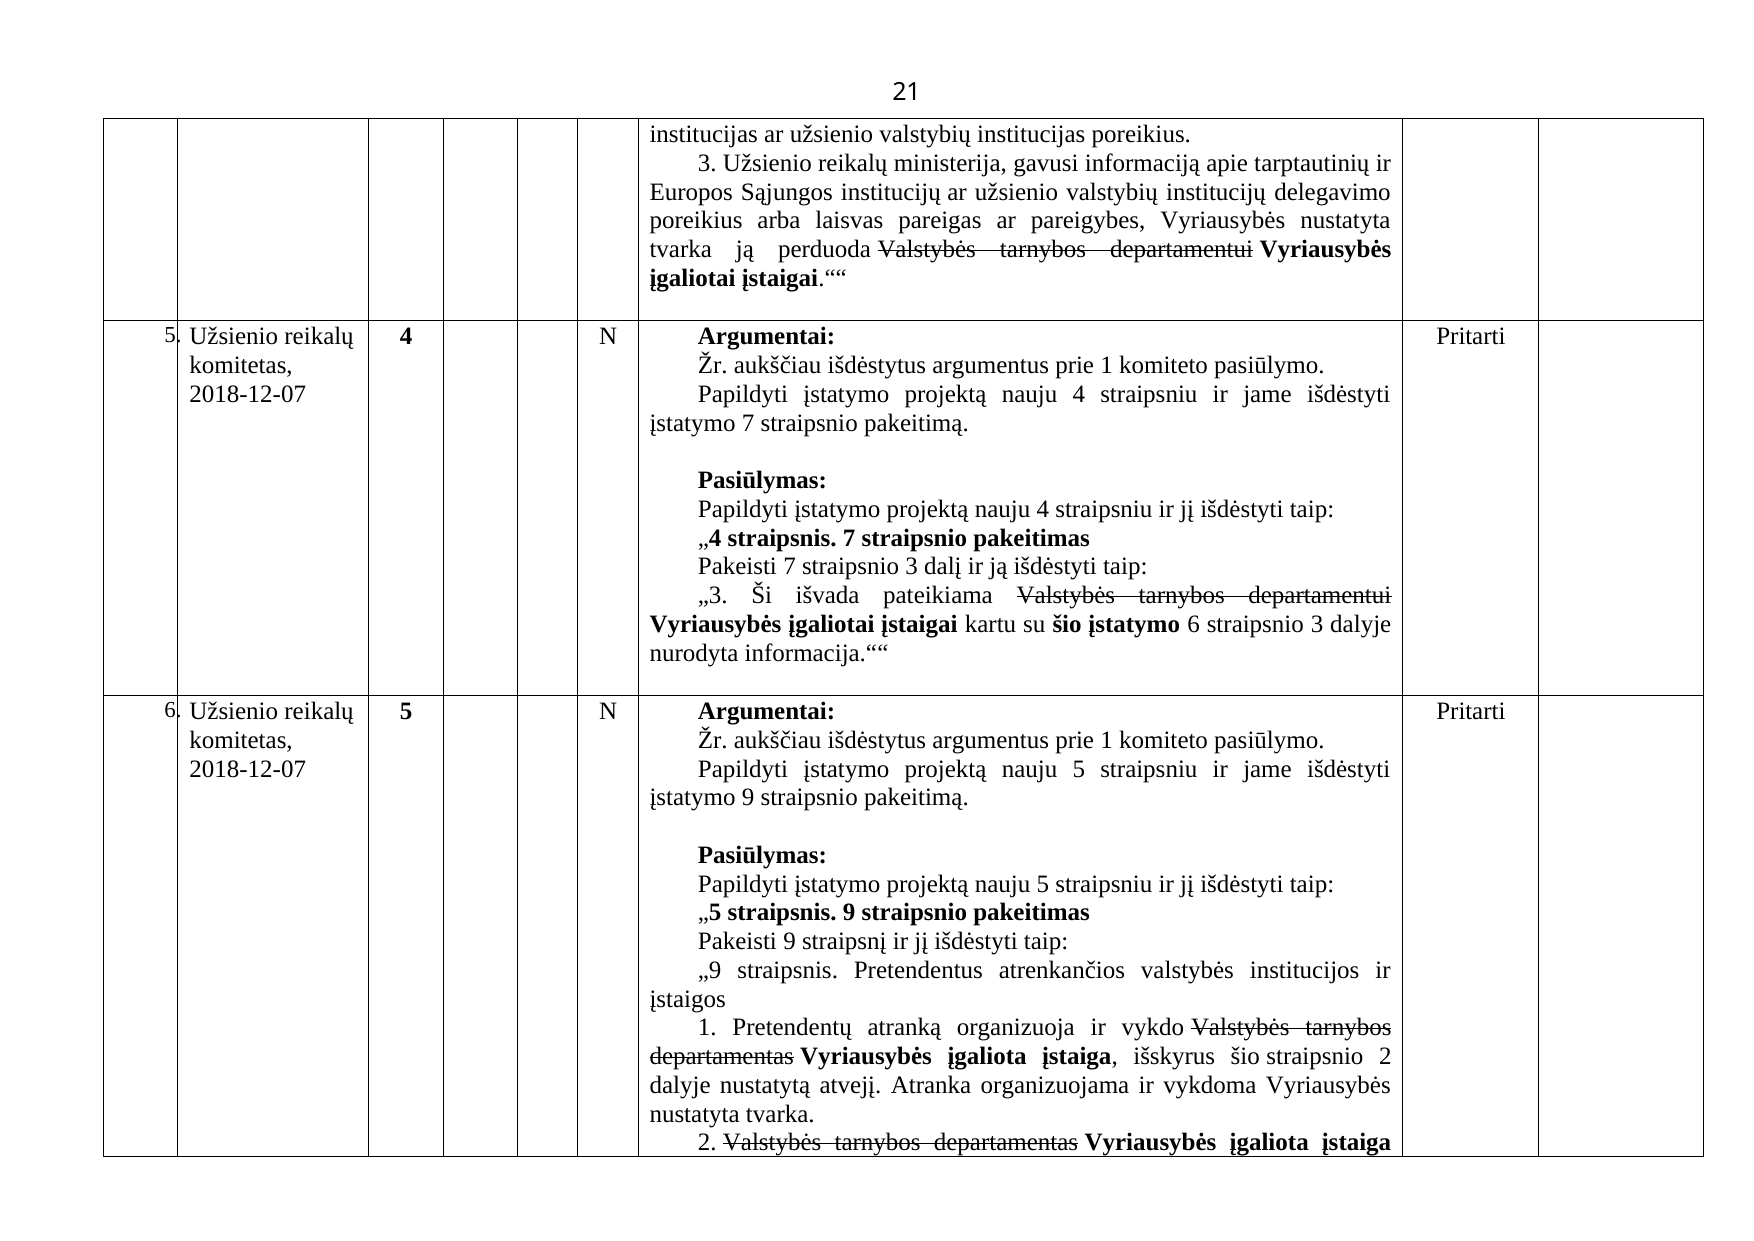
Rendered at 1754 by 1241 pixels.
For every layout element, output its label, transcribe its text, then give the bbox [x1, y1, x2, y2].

table_cell institucijas ar užsienio valstybių institucijas poreikius. 3. Užsienio reikalų ministerija, gavusi informaciją apie tarptautinių ir Europos Sąjungos institucijų ar užsienio valstybių institucijų delegavimo poreikius arba laisvas pareigas ar pareigybes, Vyriausybės nustatyta tvarka ją perduoda Valstybės tarnybos departamentui Vyriausybės įgaliotai įstaigai.““ [639, 119, 1402, 320]
table_cell Užsienio reikalų komitetas, 2018-12-07 [178, 119, 368, 320]
table_cell Pritarti [1403, 696, 1538, 1156]
table_cell [369, 119, 443, 320]
table_cell [1539, 321, 1703, 695]
table_cell 5 [369, 696, 443, 1156]
table_cell [104, 696, 177, 1156]
table_cell [444, 321, 517, 695]
table_cell [518, 696, 577, 1156]
table_cell [1539, 119, 1703, 320]
table_cell [444, 119, 517, 320]
table_cell [518, 321, 577, 695]
table_cell [1704, 118, 1709, 320]
table_cell [1539, 696, 1703, 1156]
table_cell [104, 321, 177, 695]
table_cell Pritarti [1403, 321, 1538, 695]
table_cell Užsienio reikalų komitetas, 2018-12-07 [178, 321, 368, 695]
table_cell [104, 119, 177, 320]
table_cell [578, 119, 638, 320]
table_cell [518, 119, 577, 320]
table_cell Užsienio reikalų komitetas, 2018-12-07 [178, 696, 368, 1156]
table_cell Argumentai: Žr. aukščiau išdėstytus argumentus prie 1 komiteto pasiūlymo. Papildyti įstatymo projektą nauju 4 straipsniu ir jame išdėstyti įstatymo 7 straipsnio pakeitimą. Pasiūlymas: Papildyti įstatymo projektą nauju 4 straipsniu ir jį išdėstyti taip: „4 straipsnis. 7 straipsnio pakeitimas Pakeisti 7 straipsnio 3 dalį ir ją išdėstyti taip: „3. Ši išvada pateikiama Valstybės tarnybos departamentui Vyriausybės įgaliotai įstaigai kartu su šio įstatymo 6 straipsnio 3 dalyje nurodyta informacija.““ [639, 321, 1402, 695]
table_cell 4 [369, 321, 443, 695]
table_cell [1403, 119, 1538, 320]
table_cell [444, 696, 517, 1156]
table_cell N [578, 696, 638, 1156]
table_cell Argumentai: Žr. aukščiau išdėstytus argumentus prie 1 komiteto pasiūlymo. Papildyti įstatymo projektą nauju 5 straipsniu ir jame išdėstyti įstatymo 9 straipsnio pakeitimą. Pasiūlymas: Papildyti įstatymo projektą nauju 5 straipsniu ir jį išdėstyti taip: „5 straipsnis. 9 straipsnio pakeitimas Pakeisti 9 straipsnį ir jį išdėstyti taip: „9 straipsnis. Pretendentus atrenkančios valstybės institucijos ir įstaigos 1. Pretendentų atranką organizuoja ir vykdo Valstybės tarnybos departamentas Vyriausybės įgaliota įstaiga, išskyrus šio straipsnio 2 dalyje nustatytą atvejį. Atranka organizuojama ir vykdoma Vyriausybės nustatyta tvarka. 2. Valstybės tarnybos departamentas Vyriausybės įgaliota įstaiga [639, 696, 1402, 1156]
table_cell [1704, 695, 1709, 1156]
table_cell N [578, 321, 638, 695]
table_cell [1704, 320, 1709, 695]
